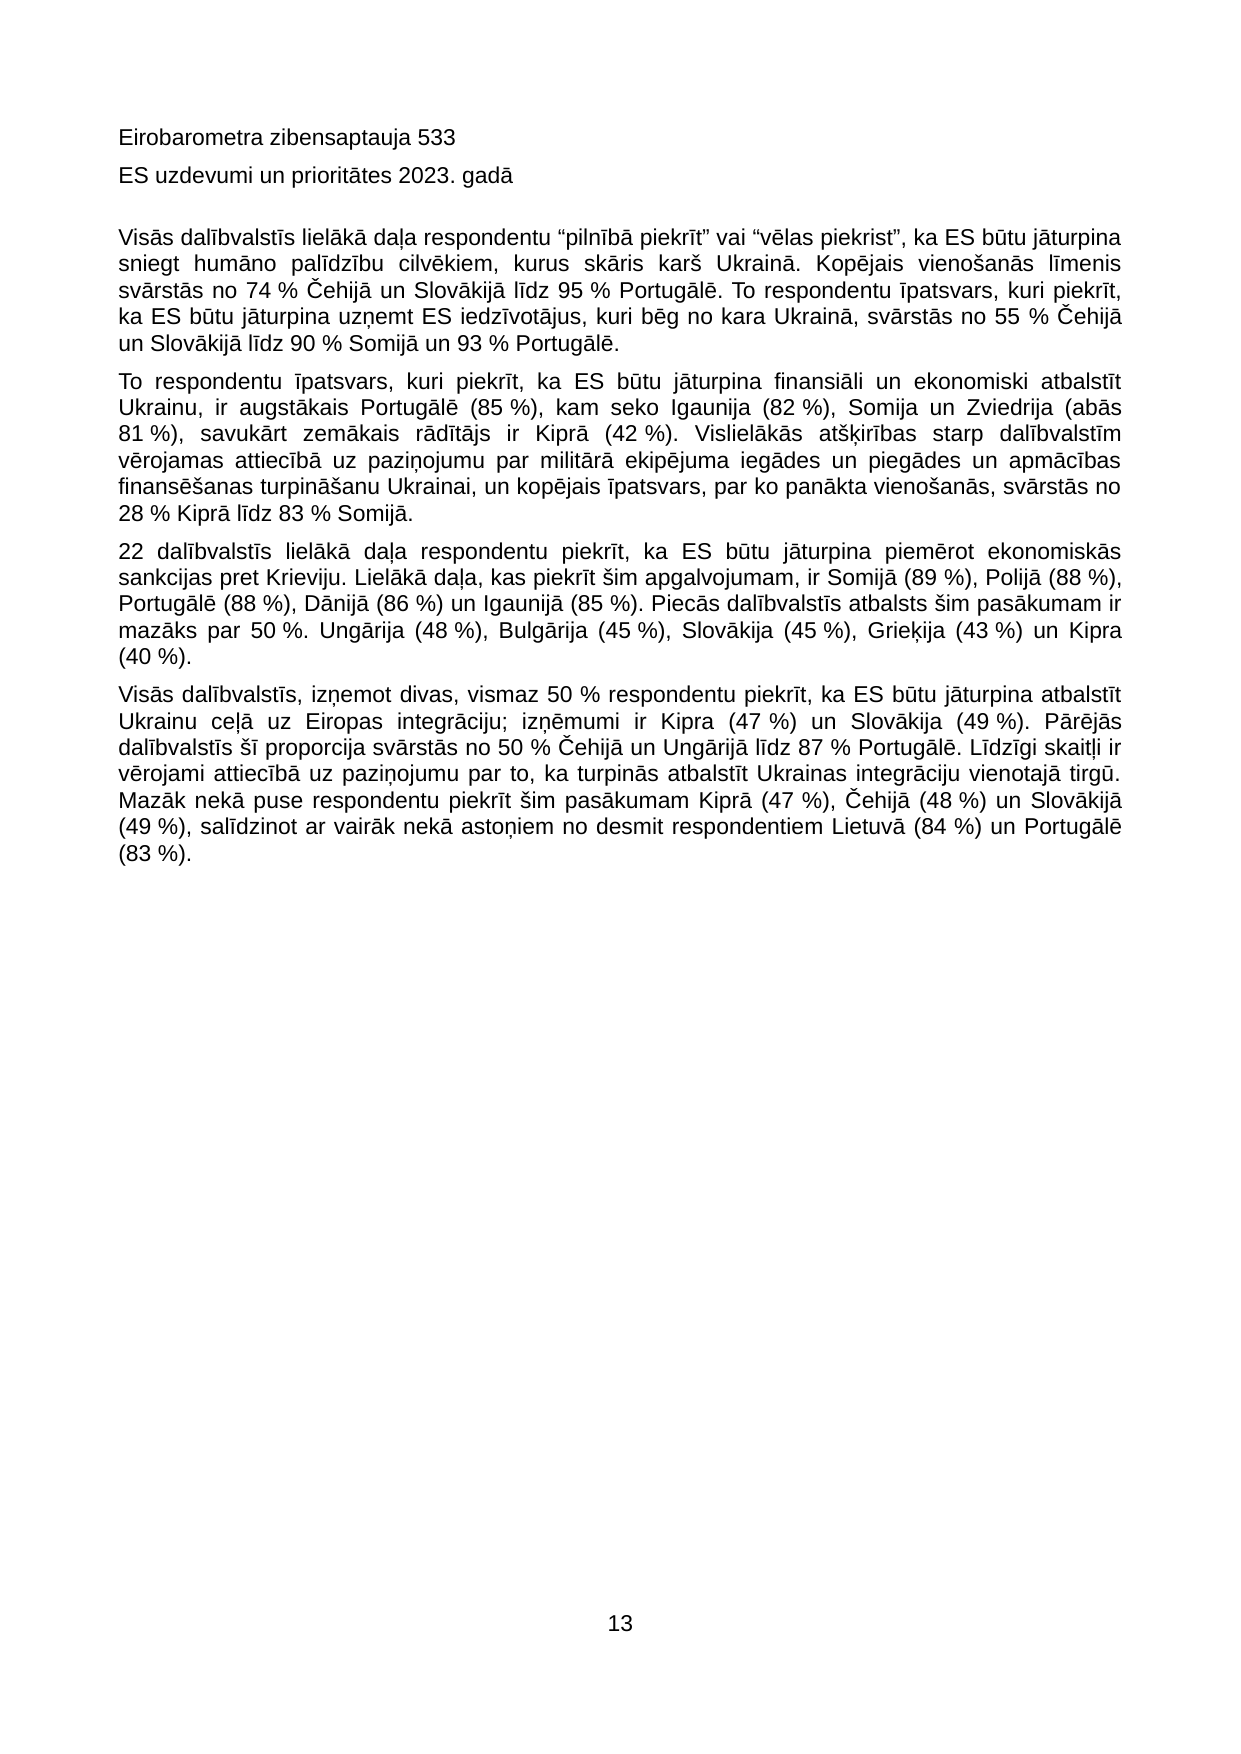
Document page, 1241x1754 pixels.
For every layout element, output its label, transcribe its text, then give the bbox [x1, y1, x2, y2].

text To respondentu īpatsvars, kuri piekrīt, ka ES būtu jāturpina finansiāli un ekonomiski atbalstīt Ukrainu, ir augstākais Portugālē (85 %), kam seko Igaunija (82 %), Somija un Zviedrija (abās 81 %), savukārt zemākais rādītājs ir Kiprā (42 %). Vislielākās atšķirības starp dalībvalstīm vērojamas attiecībā uz paziņojumu par militārā ekipējuma iegādes un piegādes un apmācības finansēšanas turpināšanu Ukrainai, un kopējais īpatsvars, par ko panākta vienošanās, svārstās no 28 % Kiprā līdz 83 % Somijā. [118, 368, 1122, 526]
text Visās dalībvalstīs, izņemot divas, vismaz 50 % respondentu piekrīt, ka ES būtu jāturpina atbalstīt Ukrainu ceļā uz Eiropas integrāciju; izņēmumi ir Kipra (47 %) un Slovākija (49 %). Pārējās dalībvalstīs šī proporcija svārstās no 50 % Čehijā un Ungārijā līdz 87 % Portugālē. Līdzīgi skaitļi ir vērojami attiecībā uz paziņojumu par to, ka turpinās atbalstīt Ukrainas integrāciju vienotajā tirgū. Mazāk nekā puse respondentu piekrīt šim pasākumam Kiprā (47 %), Čehijā (48 %) un Slovākijā (49 %), salīdzinot ar vairāk nekā astoņiem no desmit respondentiem Lietuvā (84 %) un Portugālē (83 %). [118, 681, 1122, 866]
text Visās dalībvalstīs lielākā daļa respondentu “pilnībā piekrīt” vai “vēlas piekrist”, ka ES būtu jāturpina sniegt humāno palīdzību cilvēkiem, kurus skāris karš Ukrainā. Kopējais vienošanās līmenis svārstās no 74 % Čehijā un Slovākijā līdz 95 % Portugālē. To respondentu īpatsvars, kuri piekrīt, ka ES būtu jāturpina uzņemt ES iedzīvotājus, kuri bēg no kara Ukrainā, svārstās no 55 % Čehijā un Slovākijā līdz 90 % Somijā un 93 % Portugālē. [118, 224, 1122, 356]
text 22 dalībvalstīs lielākā daļa respondentu piekrīt, ka ES būtu jāturpina piemērot ekonomiskās sankcijas pret Krieviju. Lielākā daļa, kas piekrīt šim apgalvojumam, ir Somijā (89 %), Polijā (88 %), Portugālē (88 %), Dānijā (86 %) un Igaunijā (85 %). Piecās dalībvalstīs atbalsts šim pasākumam ir mazāks par 50 %. Ungārija (48 %), Bulgārija (45 %), Slovākija (45 %), Grieķija (43 %) un Kipra (40 %). [118, 538, 1122, 669]
